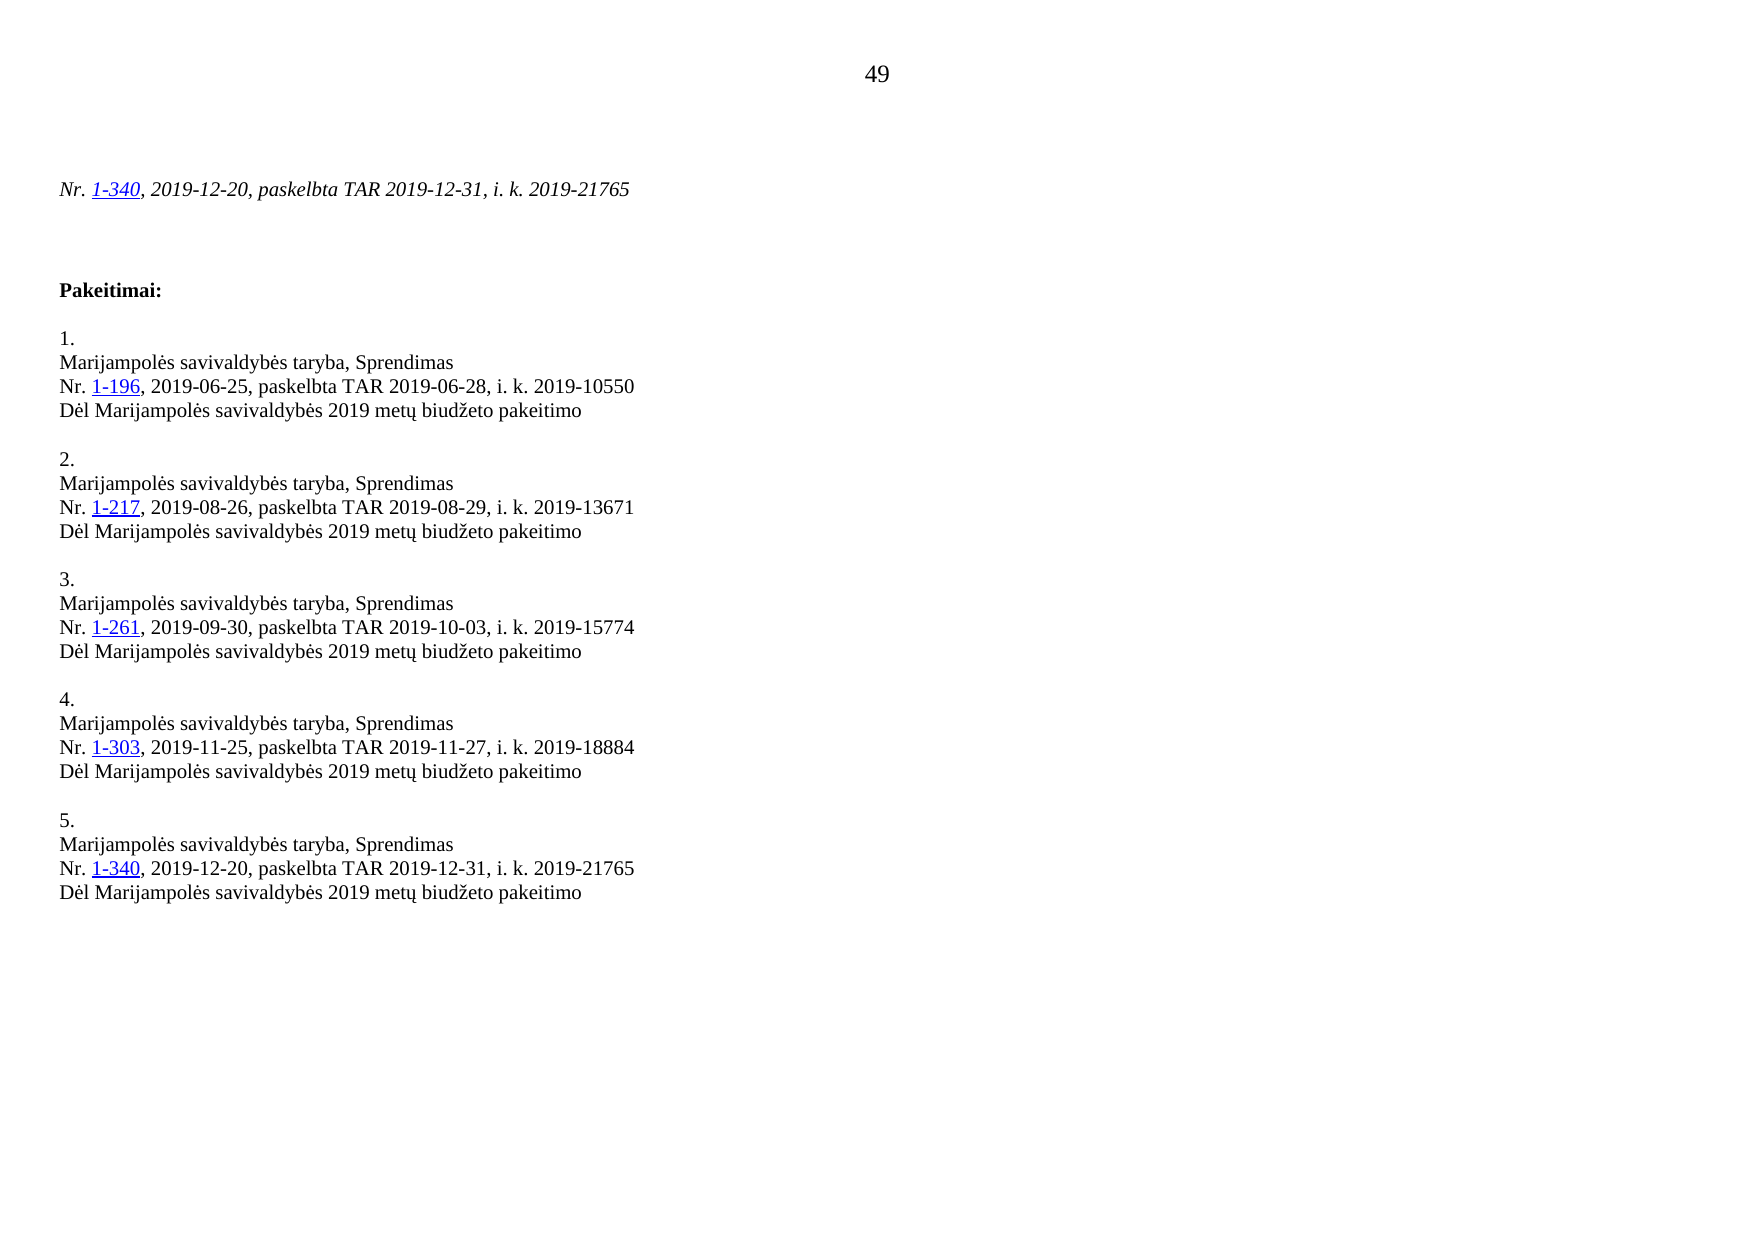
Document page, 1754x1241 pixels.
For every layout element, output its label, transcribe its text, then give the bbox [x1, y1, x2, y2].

text Nr. 1-340, 2019-12-20, paskelbta TAR 2019-12-31, i. k. 2019-21765 [59, 177, 1695, 201]
text 5. [59, 807, 1695, 832]
text Marijampolės savivaldybės taryba, Sprendimas [59, 350, 1695, 374]
text Nr. 1-196, 2019-06-25, paskelbta TAR 2019-06-28, i. k. 2019-10550 [59, 374, 1695, 398]
text Marijampolės savivaldybės taryba, Sprendimas [59, 591, 1695, 615]
text 2. [59, 447, 1695, 471]
text 3. [59, 567, 1695, 591]
text Pakeitimai: [59, 278, 1695, 302]
text 1. [59, 326, 1695, 350]
text Marijampolės savivaldybės taryba, Sprendimas [59, 471, 1695, 495]
text Nr. 1-217, 2019-08-26, paskelbta TAR 2019-08-29, i. k. 2019-13671 [59, 495, 1695, 519]
text Marijampolės savivaldybės taryba, Sprendimas [59, 832, 1695, 856]
text Dėl Marijampolės savivaldybės 2019 metų biudžeto pakeitimo [59, 759, 1695, 783]
text 4. [59, 687, 1695, 711]
text Dėl Marijampolės savivaldybės 2019 metų biudžeto pakeitimo [59, 639, 1695, 663]
text Dėl Marijampolės savivaldybės 2019 metų biudžeto pakeitimo [59, 398, 1695, 422]
text Nr. 1-261, 2019-09-30, paskelbta TAR 2019-10-03, i. k. 2019-15774 [59, 615, 1695, 639]
text Dėl Marijampolės savivaldybės 2019 metų biudžeto pakeitimo [59, 519, 1695, 543]
text Marijampolės savivaldybės taryba, Sprendimas [59, 711, 1695, 735]
text Nr. 1-303, 2019-11-25, paskelbta TAR 2019-11-27, i. k. 2019-18884 [59, 735, 1695, 759]
text Nr. 1-340, 2019-12-20, paskelbta TAR 2019-12-31, i. k. 2019-21765 [59, 856, 1695, 880]
text Dėl Marijampolės savivaldybės 2019 metų biudžeto pakeitimo [59, 880, 1695, 904]
